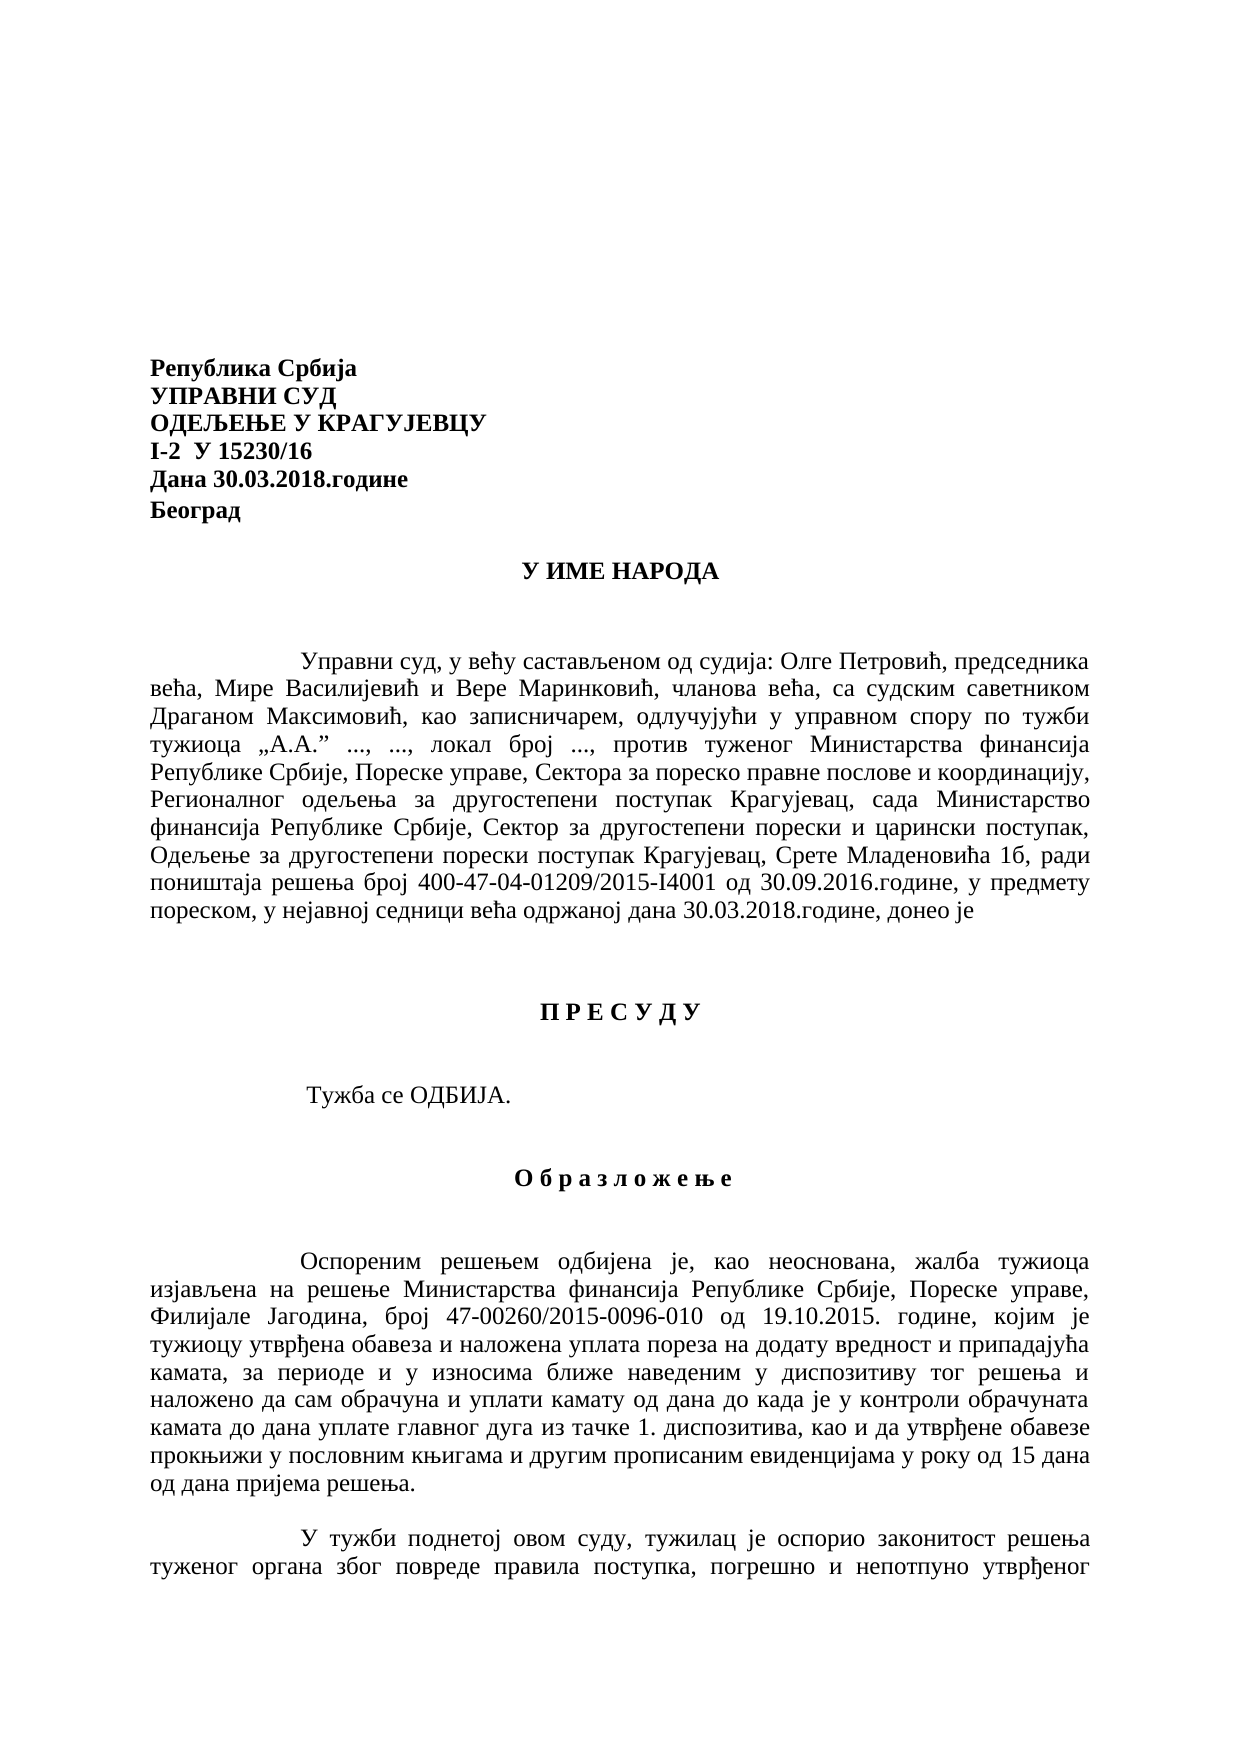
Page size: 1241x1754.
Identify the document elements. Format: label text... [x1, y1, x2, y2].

text Дана 30.03.2018.године [150, 465, 1090, 493]
text УПРАВНИ СУД [150, 382, 1090, 409]
text Тужба се ОДБИЈА. [150, 1081, 1090, 1108]
text У ИМЕ НАРОДА [150, 557, 1090, 585]
text Управни суд, у већу састављеном од судија: Олге Петровић, председника већа, Мире Василијевић и Вере Маринковић, чланова већа, са судским саветником Драганом Максимовић, као записничарем, одлучујући у управном спору по тужби тужиоца „А.А.” ..., ..., локал број ..., против туженог Министарства финансија Републике Србије, Пореске управе, Сектора за пореско правне послове и координацију, Регионалног одељења за другостепени поступак Крагујевац, сада Министарство финансија Републике Србије, Сектор за другостепени порески и царински поступак, Одељење за другостепени порески поступак Крагујевац, Срете Младеновића 1б, ради поништаја решења број 400-47-04-01209/2015-I4001 од 30.09.2016.године, у предмету пореском, у нејавној седници већа одржаној дана 30.03.2018.године, донео је [150, 647, 1090, 924]
text Оспореним решењем одбијена је, као неоснована, жалба тужиоца изјављена на решење Министарства финансија Републике Србије, Пореске управе, Филијале Јагодина, број 47-00260/2015-0096-010 од 19.10.2015. године, којим је тужиоцу утврђена обавеза и наложена уплата пореза на додату вредност и припадајућа камата, за периоде и у износима ближе наведеним у диспозитиву тог решења и наложено да сам обрачуна и уплати камату од дана до када је у контроли обрачуната камата до дана уплате главног дуга из тачке 1. диспозитивa, као и да утврђене обавезе прокњижи у пословним књигама и другим прописаним евиденцијама у року од 15 дана од дана пријема решења. [150, 1247, 1090, 1496]
text Република Србија [150, 148, 1090, 382]
text О б р а з л о ж е њ е [150, 1164, 1090, 1192]
text У тужби поднетој овом суду, тужилац је оспорио законитост решења туженог органа због повреде правила поступка, погрешно и непотпуно утврђеног [150, 1524, 1090, 1579]
text П Р Е С У Д У [150, 998, 1090, 1026]
text Београд [150, 496, 1090, 523]
text ОДEЉЕЊЕ У КРАГУЈЕВЦУ [150, 409, 1090, 437]
text I-2 У 15230/16 [150, 437, 1090, 465]
